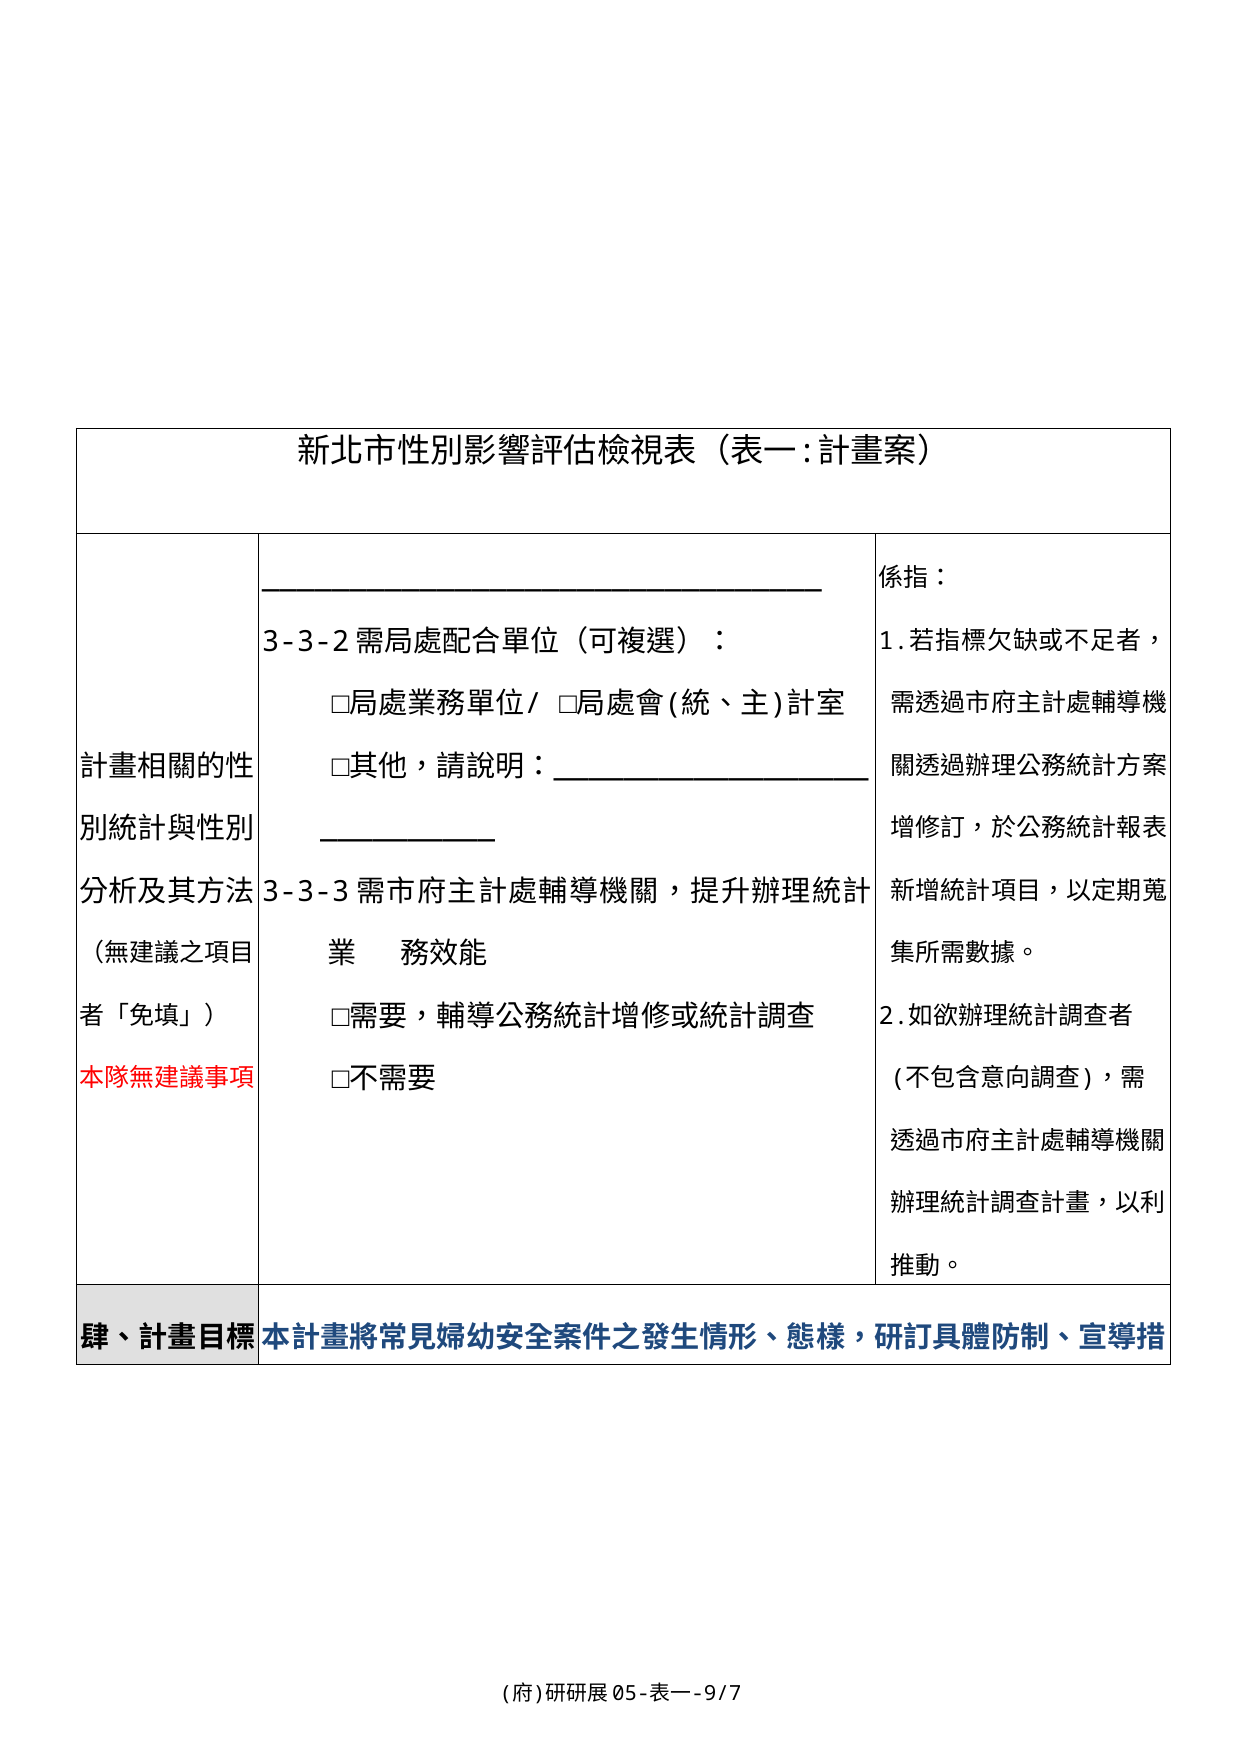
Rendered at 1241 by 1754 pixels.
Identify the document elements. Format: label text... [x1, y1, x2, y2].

table_cell 計畫相關的性別統計與性別分析及其方法（無建議之項目者「免填」） 本隊無建議事項 [77, 534, 258, 1284]
table_cell 肆、計畫目標 [77, 1285, 258, 1364]
table_cell 係指： 1.若指標欠缺或不足者，需透過市府主計處輔導機關透過辦理公務統計方案增修訂，於公務統計報表新增統計項目，以定期蒐集所需數據。 2.如欲辦理統計調查者(不包含意向調查)，需透過市府主計處輔導機關辦理統計調查計畫，以利推動。 [876, 534, 1170, 1284]
table_cell ________________________________ 3-3-2需局處配合單位（可複選）： □局處業務單位/ □局處會(統、主)計室 □其他，請說明：____________________________ 3-3-3需市府主計處輔導機關，提升辦理統計業 務效能 □需要，輔導公務統計增修或統計調查 □不需要 [259, 534, 875, 1284]
table_cell 本計畫將常見婦幼安全案件之發生情形、態樣，研訂具體防制、宣導措 [259, 1285, 1170, 1364]
table_header 新北市性別影響評估檢視表（表一:計畫案） [77, 429, 1170, 533]
